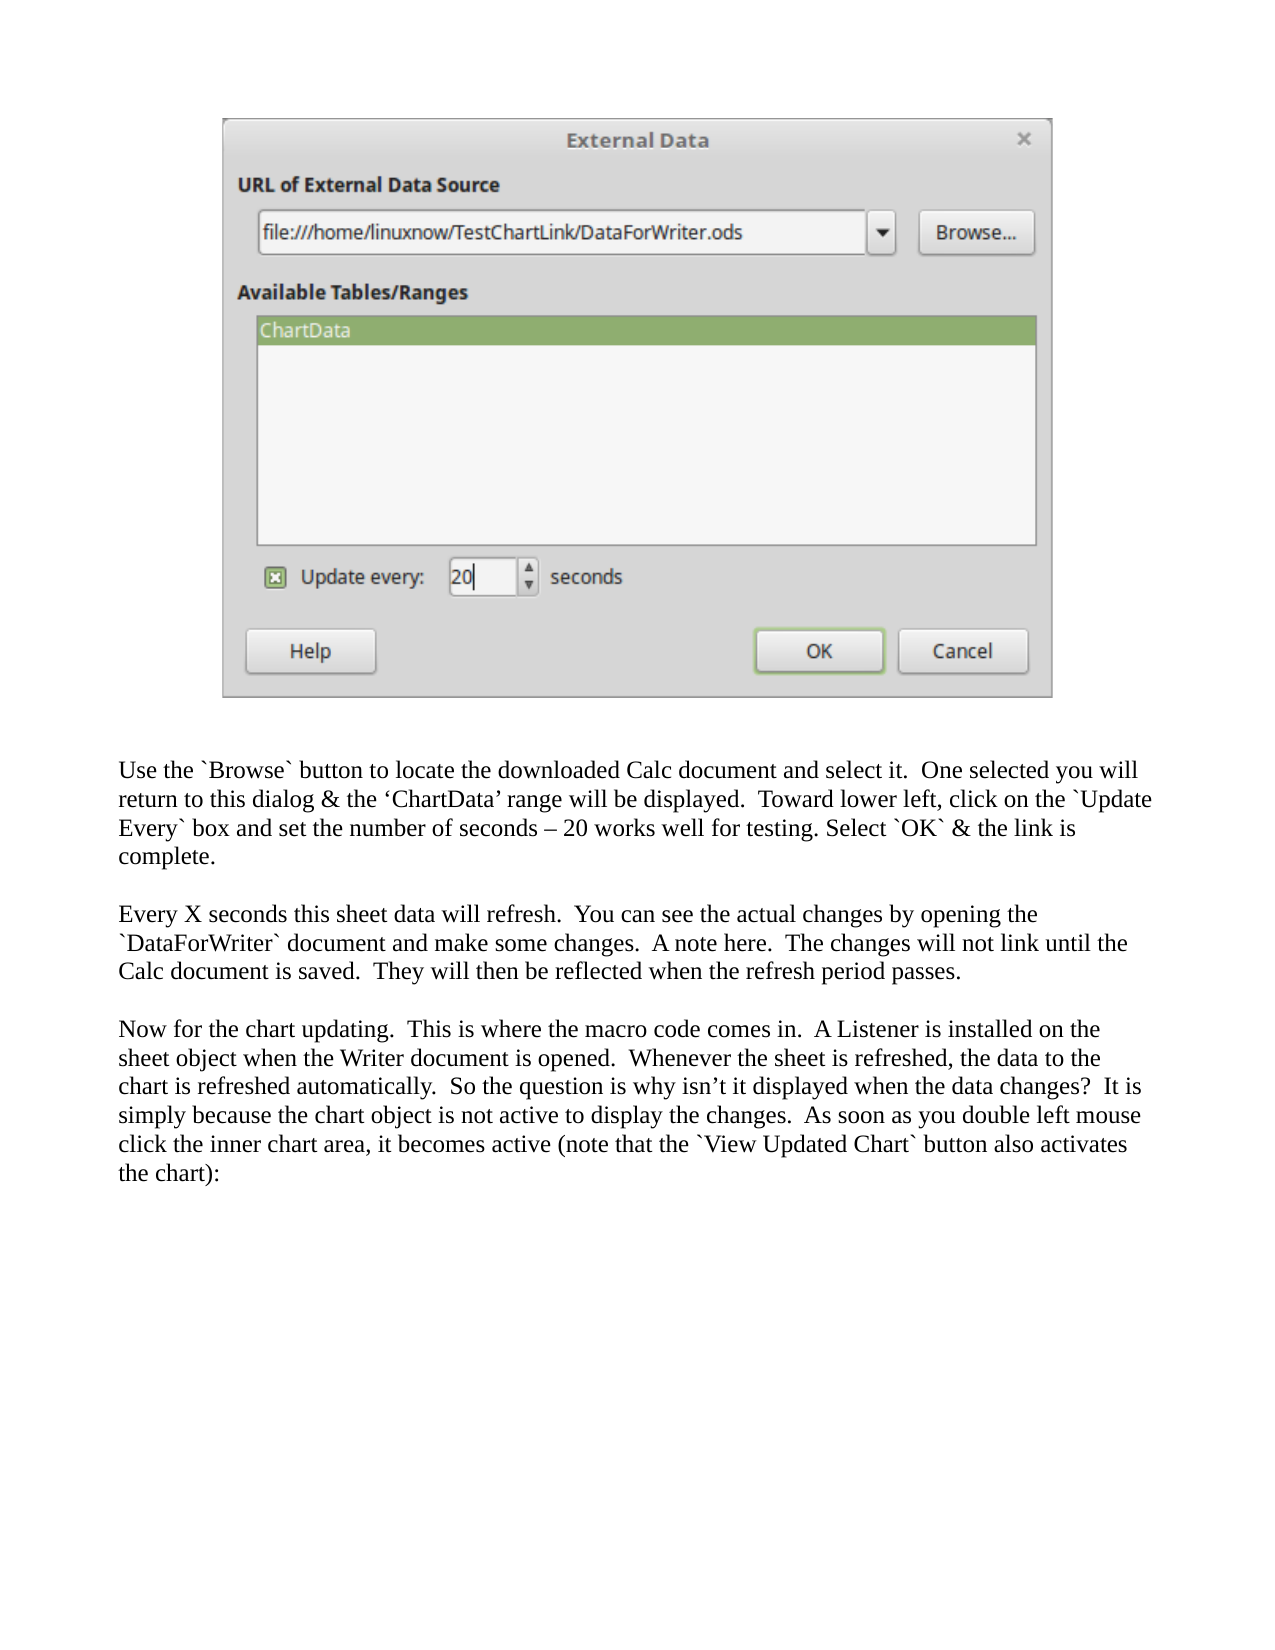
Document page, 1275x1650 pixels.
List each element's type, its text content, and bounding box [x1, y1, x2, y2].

text Every X seconds this sheet data will refresh. You can see the actual changes by opening the `DataForWriter` document and make some changes. A note here. The changes will not link until the Calc document is saved. They will then be reflected when the refresh period passes. [118, 899, 1157, 985]
picture [222, 118, 1053, 698]
text Use the `Browse` button to locate the downloaded Calc document and select it. One selected you will return to this dialog & the ‘ChartData’ range will be displayed. Toward lower left, click on the `Update Every` box and set the number of seconds – 20 works well for testing. Select `OK` & the link is complete. [118, 755, 1157, 870]
text Now for the chart updating. This is where the macro code comes in. A Listener is installed on the sheet object when the Writer document is opened. Whenever the sheet is refreshed, the data to the chart is refreshed automatically. So the question is why isn’t it displayed when the data changes? It is simply because the chart object is not active to display the changes. As soon as you double left mouse click the inner chart area, it becomes active (note that the `View Updated Chart` button also activates the chart): [118, 1014, 1157, 1186]
